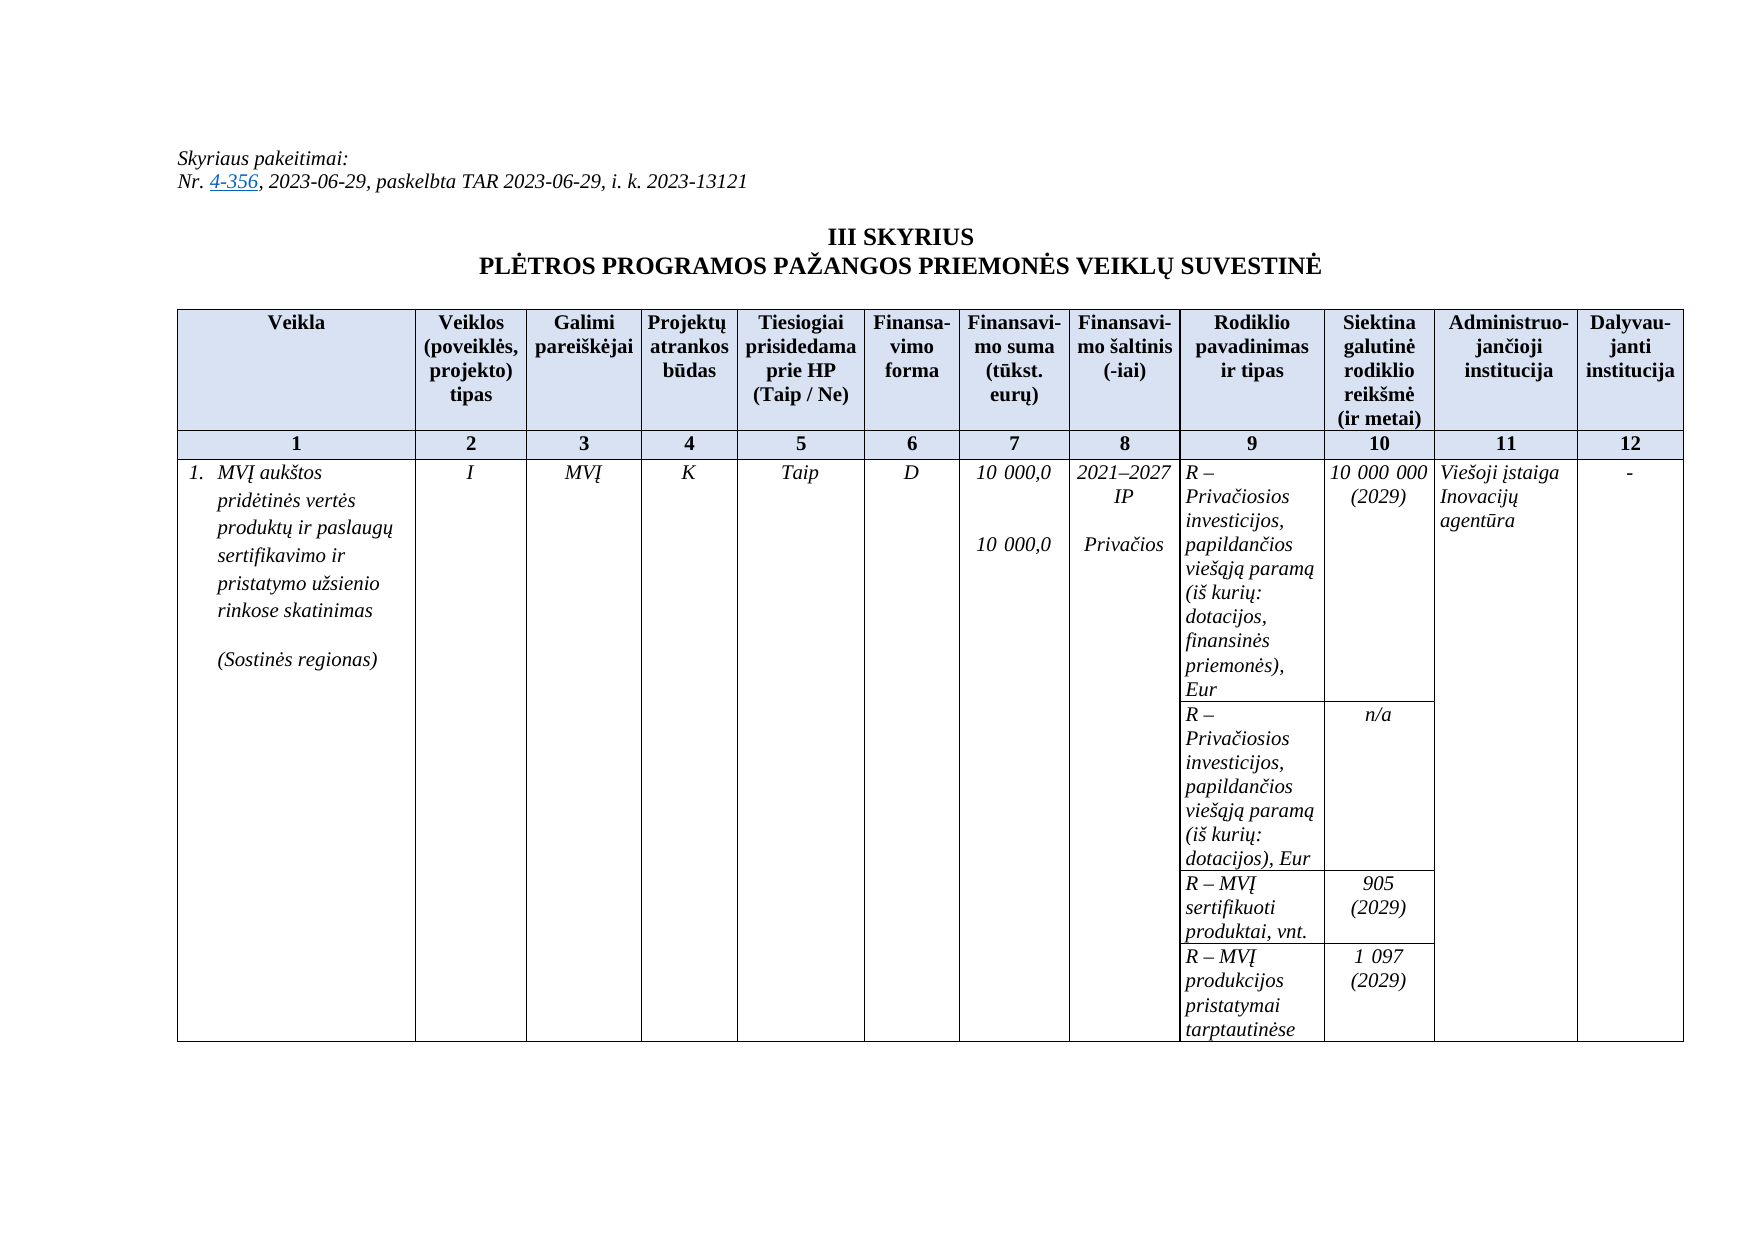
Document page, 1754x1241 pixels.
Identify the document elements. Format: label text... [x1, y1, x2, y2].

table_cell R – MVĮ sertifikuoti produktai, vnt. [1181, 871, 1324, 943]
table_cell 10 [1325, 431, 1434, 459]
table_cell R – Privačiosios investicijos, papildančios viešąją paramą (iš kurių: dotacijos, finansinės priemonės), Eur [1181, 460, 1324, 701]
table_cell 11 [1435, 431, 1577, 459]
table_header Projektų atrankos būdas [642, 310, 737, 430]
table_cell 10 000 000 (2029) [1325, 460, 1434, 701]
table_cell 4 [642, 431, 737, 459]
table_cell 6 [865, 431, 959, 459]
text Nr. 4-356, 2023-06-29, paskelbta TAR 2023-06-29, i. k. 2023-13121 [177, 169, 1683, 193]
table_cell 7 [960, 431, 1069, 459]
text III SKYRIUS [118, 222, 1683, 251]
table_cell 8 [1070, 431, 1179, 459]
table_cell 1 097 (2029) [1325, 944, 1434, 1041]
table_cell 5 [738, 431, 864, 459]
table_header Dalyvau-janti institucija [1578, 310, 1683, 430]
table_cell 2 [416, 431, 526, 459]
table_cell I [416, 460, 526, 1041]
table_header Administruo-jančioji institucija [1435, 310, 1577, 430]
table_header Finansavi-mo suma (tūkst. eurų) [960, 310, 1069, 430]
table_cell 905 (2029) [1325, 871, 1434, 943]
table_cell R – Privačiosios investicijos, papildančios viešąją paramą (iš kurių: dotacijos), Eur [1181, 702, 1324, 870]
text PLĖTROS PROGRAMOS PAŽANGOS PRIEMONĖS VEIKLŲ SUVESTINĖ [118, 251, 1683, 280]
table_header Veiklos (poveiklės, projekto) tipas [416, 310, 526, 430]
table_header Veikla [178, 310, 415, 430]
table_cell 12 [1578, 431, 1683, 459]
table_header Siektina galutinė rodiklio reikšmė (ir metai) [1325, 310, 1434, 430]
text Skyriaus pakeitimai: [177, 145, 1683, 169]
table_cell 1 [178, 431, 415, 459]
table_cell 10 000,0 10 000,0 [960, 460, 1069, 1041]
table_cell 9 [1181, 431, 1324, 459]
table_header Finansavi-mo šaltinis (-iai) [1070, 310, 1179, 430]
table_cell R – MVĮ produkcijos pristatymai tarptautinėse [1181, 944, 1324, 1041]
table_cell MVĮ [527, 460, 641, 1041]
table_header Galimi pareiškėjai [527, 310, 641, 430]
table_cell 1. MVĮ aukštos pridėtinės vertės produktų ir paslaugų sertifikavimo ir pristatymo užsienio rinkose skatinimas (Sostinės regionas) [178, 460, 415, 1041]
table_cell - [1578, 460, 1683, 1041]
table_cell 3 [527, 431, 641, 459]
table_cell 2021–2027 IP Privačios [1070, 460, 1179, 1041]
table_cell Taip [738, 460, 864, 1041]
table_header Rodiklio pavadinimas ir tipas [1181, 310, 1324, 430]
table_cell K [642, 460, 737, 1041]
table_header Finansa-vimo forma [865, 310, 959, 430]
table_header Tiesiogiai prisidedama prie HP (Taip / Ne) [738, 310, 864, 430]
table_cell n/a [1325, 702, 1434, 870]
table_cell D [865, 460, 959, 1041]
table_cell Viešoji įstaiga Inovacijų agentūra [1435, 460, 1577, 1041]
